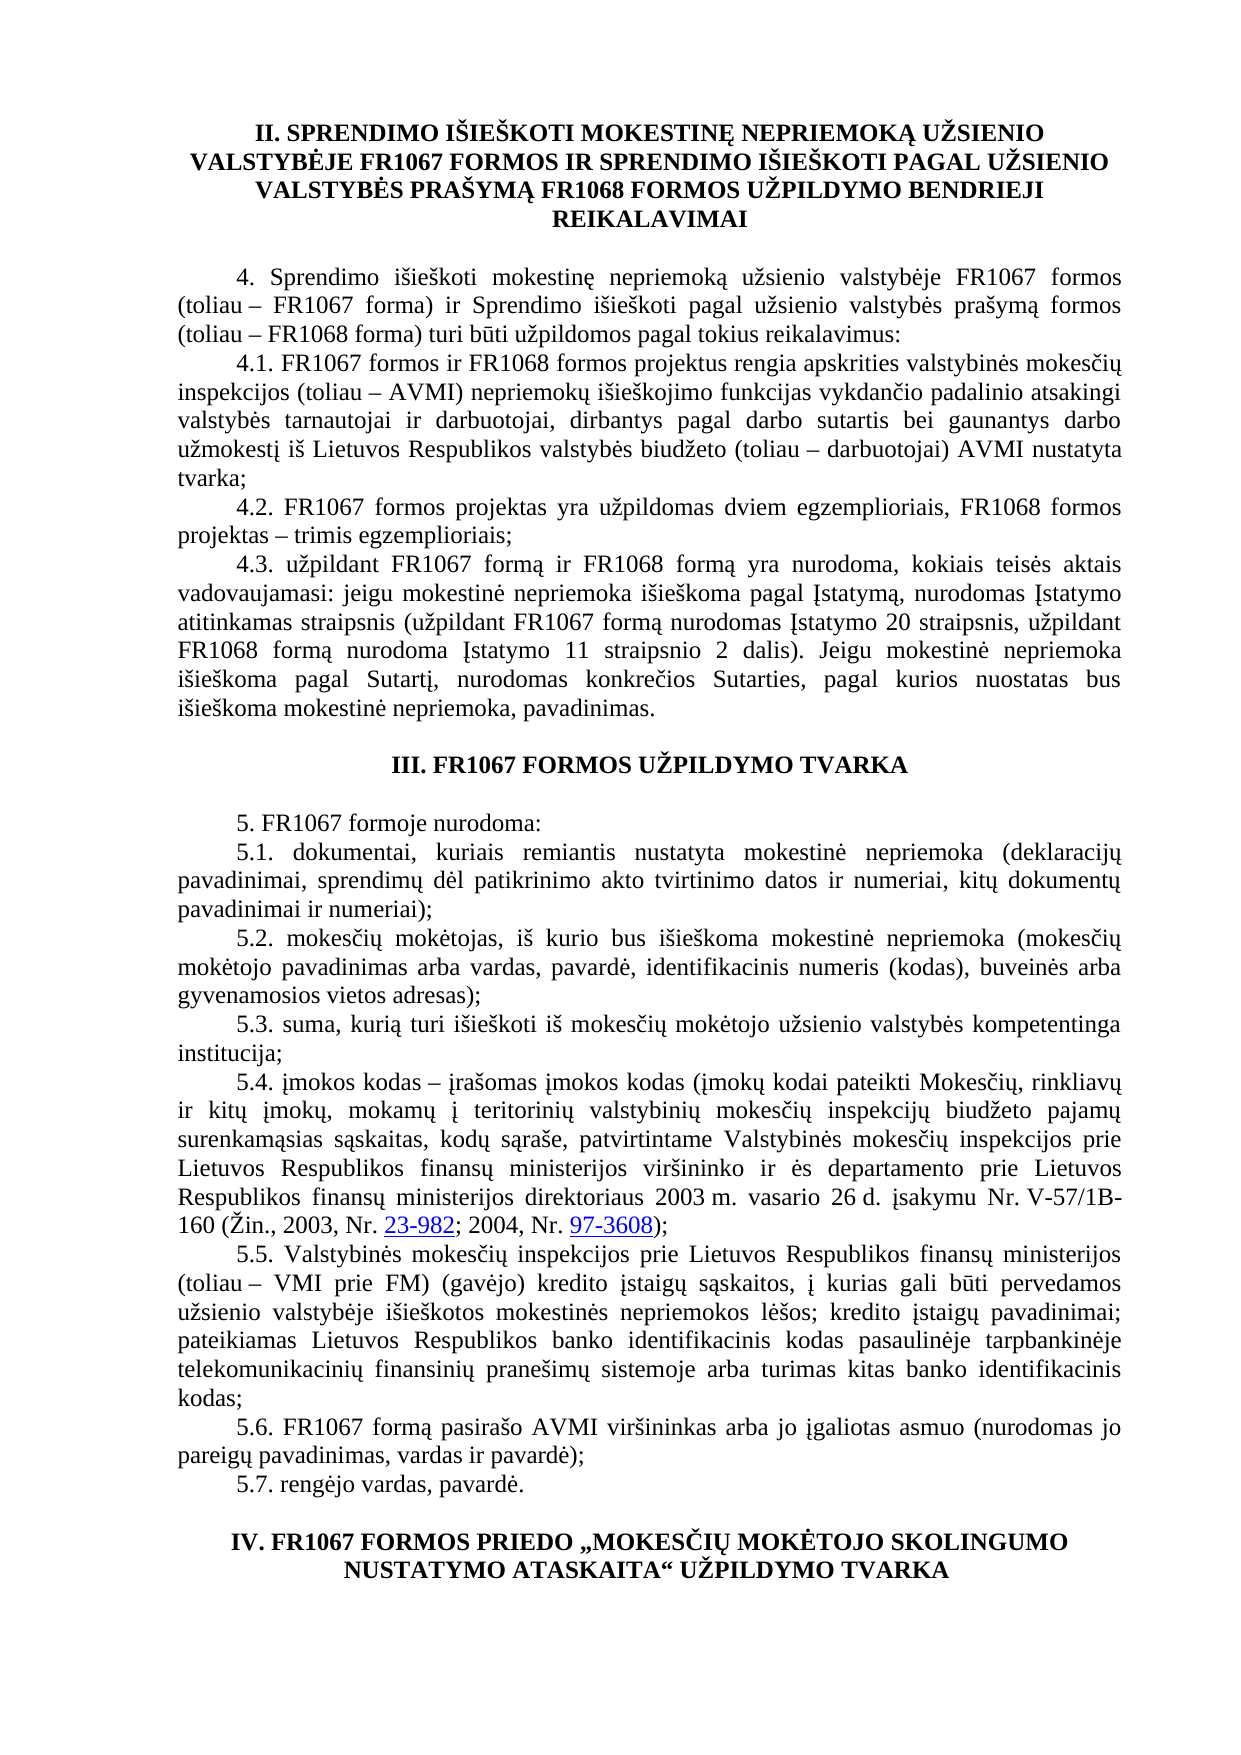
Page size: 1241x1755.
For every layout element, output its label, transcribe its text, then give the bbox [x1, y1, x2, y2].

text 4.1. FR1067 formos ir FR1068 formos projektus rengia apskrities valstybinės mokesčių inspekcijos (toliau – AVMI) nepriemokų išieškojimo funkcijas vykdančio padalinio atsakingi valstybės tarnautojai ir darbuotojai, dirbantys pagal darbo sutartis bei gaunantys darbo užmokestį iš Lietuvos Respublikos valstybės biudžeto (toliau – darbuotojai) AVMI nustatyta tvarka; [177, 348, 1122, 492]
text 5. FR1067 formoje nurodoma: [177, 808, 1122, 837]
text II. SPRENDIMO IŠIEŠKOTI MOKESTINĘ NEPRIEMOKĄ UŽSIENIO VALSTYBĖJE FR1067 FORMOS IR SPRENDIMO IŠIEŠKOTI PAGAL UŽSIENIO VALSTYBĖS PRAŠYMĄ FR1068 FORMOS UŽPILDYMO BENDRIEJI REIKALAVIMAI [177, 118, 1122, 233]
text 5.4. įmokos kodas – įrašomas įmokos kodas (įmokų kodai pateikti Mokesčių, rinkliavų ir kitų įmokų, mokamų į teritorinių valstybinių mokesčių inspekcijų biudžeto pajamų surenkamąsias sąskaitas, kodų sąraše, patvirtintame Valstybinės mokesčių inspekcijos prie Lietuvos Respublikos finansų ministerijos viršininko ir ės departamento prie Lietuvos Respublikos finansų ministerijos direktoriaus 2003 m. vasario 26 d. įsakymu Nr. V-57/1B-160 (Žin., 2003, Nr. 23-982; 2004, Nr. 97-3608); [177, 1067, 1122, 1239]
text 5.2. mokesčių mokėtojas, iš kurio bus išieškoma mokestinė nepriemoka (mokesčių mokėtojo pavadinimas arba vardas, pavardė, identifikacinis numeris (kodas), buveinės arba gyvenamosios vietos adresas); [177, 923, 1122, 1009]
text 5.6. FR1067 formą pasirašo AVMI viršininkas arba jo įgaliotas asmuo (nurodomas jo pareigų pavadinimas, vardas ir pavardė); [177, 1412, 1122, 1469]
text 5.3. suma, kurią turi išieškoti iš mokesčių mokėtojo užsienio valstybės kompetentinga institucija; [177, 1009, 1122, 1067]
text 5.5. Valstybinės mokesčių inspekcijos prie Lietuvos Respublikos finansų ministerijos (toliau – VMI prie FM) (gavėjo) kredito įstaigų sąskaitos, į kurias gali būti pervedamos užsienio valstybėje išieškotos mokestinės nepriemokos lėšos; kredito įstaigų pavadinimai; pateikiamas Lietuvos Respublikos banko identifikacinis kodas pasaulinėje tarpbankinėje telekomunikacinių finansinių pranešimų sistemoje arba turimas kitas banko identifikacinis kodas; [177, 1239, 1122, 1412]
text III. FR1067 FORMOS UŽPILDYMO TVARKA [177, 751, 1122, 779]
text 4.2. FR1067 formos projektas yra užpildomas dviem egzemplioriais, FR1068 formos projektas – trimis egzemplioriais; [177, 492, 1122, 549]
text IV. FR1067 FORMOS PRIEDO „MOKESČIŲ MOKĖTOJO SKOLINGUMO NUSTATYMO ATASKAITA“ UŽPILDYMO TVARKA [177, 1527, 1122, 1584]
text 4. Sprendimo išieškoti mokestinę nepriemoką užsienio valstybėje FR1067 formos (toliau – FR1067 forma) ir Sprendimo išieškoti pagal užsienio valstybės prašymą formos (toliau – FR1068 forma) turi būti užpildomos pagal tokius reikalavimus: [177, 262, 1122, 348]
text 4.3. užpildant FR1067 formą ir FR1068 formą yra nurodoma, kokiais teisės aktais vadovaujamasi: jeigu mokestinė nepriemoka išieškoma pagal Įstatymą, nurodomas Įstatymo atitinkamas straipsnis (užpildant FR1067 formą nurodomas Įstatymo 20 straipsnis, užpildant FR1068 formą nurodoma Įstatymo 11 straipsnio 2 dalis). Jeigu mokestinė nepriemoka išieškoma pagal Sutartį, nurodomas konkrečios Sutarties, pagal kurios nuostatas bus išieškoma mokestinė nepriemoka, pavadinimas. [177, 549, 1122, 722]
text 5.7. rengėjo vardas, pavardė. [177, 1469, 1122, 1498]
text 5.1. dokumentai, kuriais remiantis nustatyta mokestinė nepriemoka (deklaracijų pavadinimai, sprendimų dėl patikrinimo akto tvirtinimo datos ir numeriai, kitų dokumentų pavadinimai ir numeriai); [177, 837, 1122, 923]
